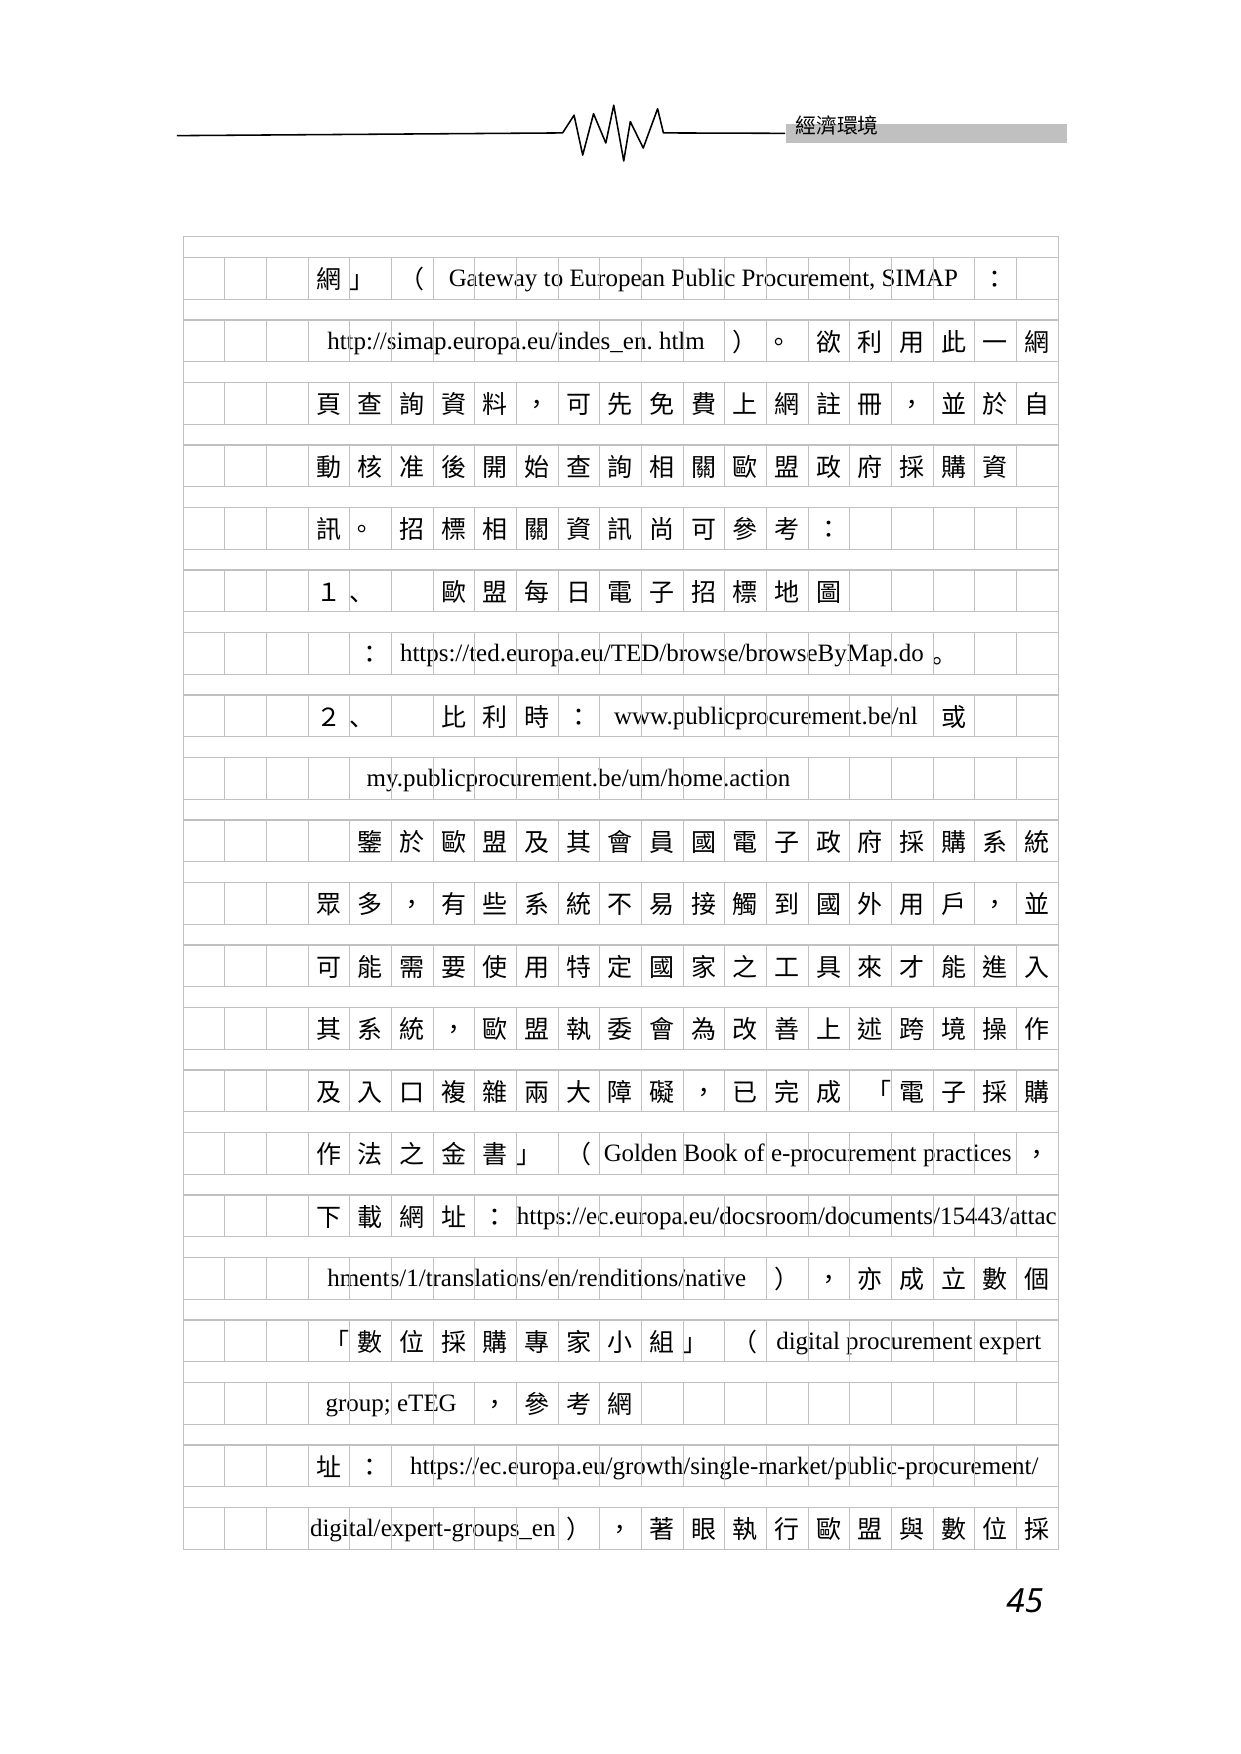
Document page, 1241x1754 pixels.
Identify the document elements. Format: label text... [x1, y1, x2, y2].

text ２、 比利時：www.publicprocurement.be/nl或my.publicprocurement.be/um/home.action [559, 696, 599, 736]
text ２、 比利時：www.publicprocurement.be/nl或my.publicprocurement.be/um/home.action [725, 696, 766, 736]
text ２、 比利時：www.publicprocurement.be/nl或my.publicprocurement.be/um/home.action [281, 737, 1058, 757]
text ２、 比利時：www.publicprocurement.be/nl或my.publicprocurement.be/um/home.action [725, 758, 766, 799]
text １、 歐盟每日電子招標地圖：https://ted.europa.eu/TED/browse/browseByMap.do。 [281, 550, 1058, 569]
text １、 歐盟每日電子招標地圖：https://ted.europa.eu/TED/browse/browseByMap.do。 [809, 571, 849, 611]
text ２、 比利時：www.publicprocurement.be/nl或my.publicprocurement.be/um/home.action [975, 696, 1016, 736]
text １、 歐盟每日電子招標地圖：https://ted.europa.eu/TED/browse/browseByMap.do。 [892, 571, 933, 611]
text １、 歐盟每日電子招標地圖：https://ted.europa.eu/TED/browse/browseByMap.do。 [392, 633, 433, 674]
text ２、 比利時：www.publicprocurement.be/nl或my.publicprocurement.be/um/home.action [850, 696, 891, 736]
text １、 歐盟每日電子招標地圖：https://ted.europa.eu/TED/browse/browseByMap.do。 [934, 571, 974, 611]
text ２、 比利時：www.publicprocurement.be/nl或my.publicprocurement.be/um/home.action [975, 758, 1016, 799]
text １、 歐盟每日電子招標地圖：https://ted.europa.eu/TED/browse/browseByMap.do。 [434, 633, 474, 674]
text 鑒於歐盟及其會員國電子政府採購系統眾多，有些系統不易接觸到國外用戶，並可能需要使用特定國家之工具來才能進入其系統，歐盟執委會為改善上述跨境操作及入口複雜兩大障礙，已完成「電子採購作法之金書」（Golden Book of e-procurement practices，下載網址：https://ec.europa.eu/docsroom/documents/15443/attachments/1/translations/en/renditions/native），亦成立數個「數位採購專家小組」（digital procurement expert group; eTEG，參考網址：https://ec.europa.eu/growth/single-market/public-procurement/digital/expert-groups_en），著眼執行歐盟與數位採購相關法規、分享良好實踐，並討論可能之未來政策。 [281, 862, 1058, 882]
text ２、 比利時：www.publicprocurement.be/nl或my.publicprocurement.be/um/home.action [517, 758, 558, 799]
text 比利時為歐盟會員國之一，有關歐盟28國適用WTO政府採購協定之相關採購案件，均統一刊載於「歐盟政府採購入口網」（Gateway to European Public Procurement, SIMAP：http://simap.europa.eu/indes_en. htlm）。欲利用此一網頁查詢資料，可先免費上網註冊，並於自動核准後開始查詢相關歐盟政府採購資訊。招標相關資訊尚可參考： [281, 237, 1058, 257]
text 鑒於歐盟及其會員國電子政府採購系統眾多，有些系統不易接觸到國外用戶，並可能需要使用特定國家之工具來才能進入其系統，歐盟執委會為改善上述跨境操作及入口複雜兩大障礙，已完成「電子採購作法之金書」（Golden Book of e-procurement practices，下載網址：https://ec.europa.eu/docsroom/documents/15443/attachments/1/translations/en/renditions/native），亦成立數個「數位採購專家小組」（digital procurement expert group; eTEG，參考網址：https://ec.europa.eu/growth/single-market/public-procurement/digital/expert-groups_en），著眼執行歐盟與數位採購相關法規、分享良好實踐，並討論可能之未來政策。 [281, 987, 1058, 1007]
text ２、 比利時：www.publicprocurement.be/nl或my.publicprocurement.be/um/home.action [559, 758, 599, 799]
text ２、 比利時：www.publicprocurement.be/nl或my.publicprocurement.be/um/home.action [600, 696, 641, 736]
text １、 歐盟每日電子招標地圖：https://ted.europa.eu/TED/browse/browseByMap.do。 [350, 571, 391, 611]
text 鑒於歐盟及其會員國電子政府採購系統眾多，有些系統不易接觸到國外用戶，並可能需要使用特定國家之工具來才能進入其系統，歐盟執委會為改善上述跨境操作及入口複雜兩大障礙，已完成「電子採購作法之金書」（Golden Book of e-procurement practices，下載網址：https://ec.europa.eu/docsroom/documents/15443/attachments/1/translations/en/renditions/native），亦成立數個「數位採購專家小組」（digital procurement expert group; eTEG，參考網址：https://ec.europa.eu/growth/single-market/public-procurement/digital/expert-groups_en），著眼執行歐盟與數位採購相關法規、分享良好實踐，並討論可能之未來政策。 [281, 1300, 1058, 1319]
text １、 歐盟每日電子招標地圖：https://ted.europa.eu/TED/browse/browseByMap.do。 [517, 571, 558, 611]
text １、 歐盟每日電子招標地圖：https://ted.europa.eu/TED/browse/browseByMap.do。 [559, 633, 599, 674]
text ２、 比利時：www.publicprocurement.be/nl或my.publicprocurement.be/um/home.action [934, 696, 974, 736]
text １、 歐盟每日電子招標地圖：https://ted.europa.eu/TED/browse/browseByMap.do。 [600, 571, 641, 611]
text ２、 比利時：www.publicprocurement.be/nl或my.publicprocurement.be/um/home.action [809, 696, 849, 736]
text ２、 比利時：www.publicprocurement.be/nl或my.publicprocurement.be/um/home.action [809, 758, 849, 799]
text １、 歐盟每日電子招標地圖：https://ted.europa.eu/TED/browse/browseByMap.do。 [309, 633, 349, 674]
text 比利時為歐盟會員國之一，有關歐盟28國適用WTO政府採購協定之相關採購案件，均統一刊載於「歐盟政府採購入口網」（Gateway to European Public Procurement, SIMAP：http://simap.europa.eu/indes_en. htlm）。欲利用此一網頁查詢資料，可先免費上網註冊，並於自動核准後開始查詢相關歐盟政府採購資訊。招標相關資訊尚可參考： [281, 425, 1058, 444]
text ２、 比利時：www.publicprocurement.be/nl或my.publicprocurement.be/um/home.action [767, 758, 808, 799]
text 鑒於歐盟及其會員國電子政府採購系統眾多，有些系統不易接觸到國外用戶，並可能需要使用特定國家之工具來才能進入其系統，歐盟執委會為改善上述跨境操作及入口複雜兩大障礙，已完成「電子採購作法之金書」（Golden Book of e-procurement practices，下載網址：https://ec.europa.eu/docsroom/documents/15443/attachments/1/translations/en/renditions/native），亦成立數個「數位採購專家小組」（digital procurement expert group; eTEG，參考網址：https://ec.europa.eu/growth/single-market/public-procurement/digital/expert-groups_en），著眼執行歐盟與數位採購相關法規、分享良好實踐，並討論可能之未來政策。 [281, 925, 1058, 944]
text １、 歐盟每日電子招標地圖：https://ted.europa.eu/TED/browse/browseByMap.do。 [559, 571, 599, 611]
text １、 歐盟每日電子招標地圖：https://ted.europa.eu/TED/browse/browseByMap.do。 [975, 571, 1016, 611]
text １、 歐盟每日電子招標地圖：https://ted.europa.eu/TED/browse/browseByMap.do。 [281, 612, 1058, 632]
text ２、 比利時：www.publicprocurement.be/nl或my.publicprocurement.be/um/home.action [600, 758, 641, 799]
text １、 歐盟每日電子招標地圖：https://ted.europa.eu/TED/browse/browseByMap.do。 [809, 633, 849, 674]
text １、 歐盟每日電子招標地圖：https://ted.europa.eu/TED/browse/browseByMap.do。 [517, 633, 558, 674]
text 比利時為歐盟會員國之一，有關歐盟28國適用WTO政府採購協定之相關採購案件，均統一刊載於「歐盟政府採購入口網」（Gateway to European Public Procurement, SIMAP：http://simap.europa.eu/indes_en. htlm）。欲利用此一網頁查詢資料，可先免費上網註冊，並於自動核准後開始查詢相關歐盟政府採購資訊。招標相關資訊尚可參考： [281, 362, 1058, 382]
text １、 歐盟每日電子招標地圖：https://ted.europa.eu/TED/browse/browseByMap.do。 [392, 571, 433, 611]
text １、 歐盟每日電子招標地圖：https://ted.europa.eu/TED/browse/browseByMap.do。 [309, 571, 349, 611]
text １、 歐盟每日電子招標地圖：https://ted.europa.eu/TED/browse/browseByMap.do。 [1017, 633, 1058, 674]
text １、 歐盟每日電子招標地圖：https://ted.europa.eu/TED/browse/browseByMap.do。 [434, 571, 474, 611]
text ２、 比利時：www.publicprocurement.be/nl或my.publicprocurement.be/um/home.action [642, 758, 683, 799]
text 鑒於歐盟及其會員國電子政府採購系統眾多，有些系統不易接觸到國外用戶，並可能需要使用特定國家之工具來才能進入其系統，歐盟執委會為改善上述跨境操作及入口複雜兩大障礙，已完成「電子採購作法之金書」（Golden Book of e-procurement practices，下載網址：https://ec.europa.eu/docsroom/documents/15443/attachments/1/translations/en/renditions/native），亦成立數個「數位採購專家小組」（digital procurement expert group; eTEG，參考網址：https://ec.europa.eu/growth/single-market/public-procurement/digital/expert-groups_en），著眼執行歐盟與數位採購相關法規、分享良好實踐，並討論可能之未來政策。 [281, 1487, 1058, 1507]
text 鑒於歐盟及其會員國電子政府採購系統眾多，有些系統不易接觸到國外用戶，並可能需要使用特定國家之工具來才能進入其系統，歐盟執委會為改善上述跨境操作及入口複雜兩大障礙，已完成「電子採購作法之金書」（Golden Book of e-procurement practices，下載網址：https://ec.europa.eu/docsroom/documents/15443/attachments/1/translations/en/renditions/native），亦成立數個「數位採購專家小組」（digital procurement expert group; eTEG，參考網址：https://ec.europa.eu/growth/single-market/public-procurement/digital/expert-groups_en），著眼執行歐盟與數位採購相關法規、分享良好實踐，並討論可能之未來政策。 [281, 1425, 1058, 1444]
text ２、 比利時：www.publicprocurement.be/nl或my.publicprocurement.be/um/home.action [934, 758, 974, 799]
text ２、 比利時：www.publicprocurement.be/nl或my.publicprocurement.be/um/home.action [642, 696, 683, 736]
text ２、 比利時：www.publicprocurement.be/nl或my.publicprocurement.be/um/home.action [517, 696, 558, 736]
text １、 歐盟每日電子招標地圖：https://ted.europa.eu/TED/browse/browseByMap.do。 [767, 633, 808, 674]
text １、 歐盟每日電子招標地圖：https://ted.europa.eu/TED/browse/browseByMap.do。 [642, 571, 683, 611]
text ２、 比利時：www.publicprocurement.be/nl或my.publicprocurement.be/um/home.action [392, 758, 433, 799]
text ２、 比利時：www.publicprocurement.be/nl或my.publicprocurement.be/um/home.action [684, 758, 724, 799]
text ２、 比利時：www.publicprocurement.be/nl或my.publicprocurement.be/um/home.action [281, 675, 1058, 694]
text １、 歐盟每日電子招標地圖：https://ted.europa.eu/TED/browse/browseByMap.do。 [767, 571, 808, 611]
text ２、 比利時：www.publicprocurement.be/nl或my.publicprocurement.be/um/home.action [350, 758, 391, 799]
text ２、 比利時：www.publicprocurement.be/nl或my.publicprocurement.be/um/home.action [850, 758, 891, 799]
text ２、 比利時：www.publicprocurement.be/nl或my.publicprocurement.be/um/home.action [434, 758, 474, 799]
text ２、 比利時：www.publicprocurement.be/nl或my.publicprocurement.be/um/home.action [684, 696, 724, 736]
text １、 歐盟每日電子招標地圖：https://ted.europa.eu/TED/browse/browseByMap.do。 [850, 571, 891, 611]
text ２、 比利時：www.publicprocurement.be/nl或my.publicprocurement.be/um/home.action [392, 696, 433, 736]
text １、 歐盟每日電子招標地圖：https://ted.europa.eu/TED/browse/browseByMap.do。 [642, 633, 683, 674]
text ２、 比利時：www.publicprocurement.be/nl或my.publicprocurement.be/um/home.action [309, 696, 349, 736]
text １、 歐盟每日電子招標地圖：https://ted.europa.eu/TED/browse/browseByMap.do。 [350, 633, 391, 674]
text １、 歐盟每日電子招標地圖：https://ted.europa.eu/TED/browse/browseByMap.do。 [725, 633, 766, 674]
text ２、 比利時：www.publicprocurement.be/nl或my.publicprocurement.be/um/home.action [1017, 696, 1058, 736]
text １、 歐盟每日電子招標地圖：https://ted.europa.eu/TED/browse/browseByMap.do。 [975, 633, 1016, 674]
text 鑒於歐盟及其會員國電子政府採購系統眾多，有些系統不易接觸到國外用戶，並可能需要使用特定國家之工具來才能進入其系統，歐盟執委會為改善上述跨境操作及入口複雜兩大障礙，已完成「電子採購作法之金書」（Golden Book of e-procurement practices，下載網址：https://ec.europa.eu/docsroom/documents/15443/attachments/1/translations/en/renditions/native），亦成立數個「數位採購專家小組」（digital procurement expert group; eTEG，參考網址：https://ec.europa.eu/growth/single-market/public-procurement/digital/expert-groups_en），著眼執行歐盟與數位採購相關法規、分享良好實踐，並討論可能之未來政策。 [281, 800, 1058, 819]
text 鑒於歐盟及其會員國電子政府採購系統眾多，有些系統不易接觸到國外用戶，並可能需要使用特定國家之工具來才能進入其系統，歐盟執委會為改善上述跨境操作及入口複雜兩大障礙，已完成「電子採購作法之金書」（Golden Book of e-procurement practices，下載網址：https://ec.europa.eu/docsroom/documents/15443/attachments/1/translations/en/renditions/native），亦成立數個「數位採購專家小組」（digital procurement expert group; eTEG，參考網址：https://ec.europa.eu/growth/single-market/public-procurement/digital/expert-groups_en），著眼執行歐盟與數位採購相關法規、分享良好實踐，並討論可能之未來政策。 [281, 1112, 1058, 1132]
text １、 歐盟每日電子招標地圖：https://ted.europa.eu/TED/browse/browseByMap.do。 [684, 571, 724, 611]
text 比利時為歐盟會員國之一，有關歐盟28國適用WTO政府採購協定之相關採購案件，均統一刊載於「歐盟政府採購入口網」（Gateway to European Public Procurement, SIMAP：http://simap.europa.eu/indes_en. htlm）。欲利用此一網頁查詢資料，可先免費上網註冊，並於自動核准後開始查詢相關歐盟政府採購資訊。招標相關資訊尚可參考： [281, 487, 1058, 507]
text ２、 比利時：www.publicprocurement.be/nl或my.publicprocurement.be/um/home.action [309, 758, 349, 799]
text ２、 比利時：www.publicprocurement.be/nl或my.publicprocurement.be/um/home.action [767, 696, 808, 736]
text ２、 比利時：www.publicprocurement.be/nl或my.publicprocurement.be/um/home.action [892, 758, 933, 799]
text １、 歐盟每日電子招標地圖：https://ted.europa.eu/TED/browse/browseByMap.do。 [934, 633, 974, 674]
text １、 歐盟每日電子招標地圖：https://ted.europa.eu/TED/browse/browseByMap.do。 [725, 571, 766, 611]
text ２、 比利時：www.publicprocurement.be/nl或my.publicprocurement.be/um/home.action [475, 758, 516, 799]
text １、 歐盟每日電子招標地圖：https://ted.europa.eu/TED/browse/browseByMap.do。 [475, 571, 516, 611]
text １、 歐盟每日電子招標地圖：https://ted.europa.eu/TED/browse/browseByMap.do。 [600, 633, 641, 674]
text 鑒於歐盟及其會員國電子政府採購系統眾多，有些系統不易接觸到國外用戶，並可能需要使用特定國家之工具來才能進入其系統，歐盟執委會為改善上述跨境操作及入口複雜兩大障礙，已完成「電子採購作法之金書」（Golden Book of e-procurement practices，下載網址：https://ec.europa.eu/docsroom/documents/15443/attachments/1/translations/en/renditions/native），亦成立數個「數位採購專家小組」（digital procurement expert group; eTEG，參考網址：https://ec.europa.eu/growth/single-market/public-procurement/digital/expert-groups_en），著眼執行歐盟與數位採購相關法規、分享良好實踐，並討論可能之未來政策。 [281, 1237, 1058, 1257]
text １、 歐盟每日電子招標地圖：https://ted.europa.eu/TED/browse/browseByMap.do。 [475, 633, 516, 674]
text ２、 比利時：www.publicprocurement.be/nl或my.publicprocurement.be/um/home.action [475, 696, 516, 736]
text １、 歐盟每日電子招標地圖：https://ted.europa.eu/TED/browse/browseByMap.do。 [850, 633, 891, 674]
text １、 歐盟每日電子招標地圖：https://ted.europa.eu/TED/browse/browseByMap.do。 [684, 633, 724, 674]
text ２、 比利時：www.publicprocurement.be/nl或my.publicprocurement.be/um/home.action [892, 696, 933, 736]
text ２、 比利時：www.publicprocurement.be/nl或my.publicprocurement.be/um/home.action [1017, 758, 1058, 799]
text 鑒於歐盟及其會員國電子政府採購系統眾多，有些系統不易接觸到國外用戶，並可能需要使用特定國家之工具來才能進入其系統，歐盟執委會為改善上述跨境操作及入口複雜兩大障礙，已完成「電子採購作法之金書」（Golden Book of e-procurement practices，下載網址：https://ec.europa.eu/docsroom/documents/15443/attachments/1/translations/en/renditions/native），亦成立數個「數位採購專家小組」（digital procurement expert group; eTEG，參考網址：https://ec.europa.eu/growth/single-market/public-procurement/digital/expert-groups_en），著眼執行歐盟與數位採購相關法規、分享良好實踐，並討論可能之未來政策。 [281, 1050, 1058, 1069]
text ２、 比利時：www.publicprocurement.be/nl或my.publicprocurement.be/um/home.action [350, 696, 391, 736]
text 鑒於歐盟及其會員國電子政府採購系統眾多，有些系統不易接觸到國外用戶，並可能需要使用特定國家之工具來才能進入其系統，歐盟執委會為改善上述跨境操作及入口複雜兩大障礙，已完成「電子採購作法之金書」（Golden Book of e-procurement practices，下載網址：https://ec.europa.eu/docsroom/documents/15443/attachments/1/translations/en/renditions/native），亦成立數個「數位採購專家小組」（digital procurement expert group; eTEG，參考網址：https://ec.europa.eu/growth/single-market/public-procurement/digital/expert-groups_en），著眼執行歐盟與數位採購相關法規、分享良好實踐，並討論可能之未來政策。 [281, 1362, 1058, 1382]
text 比利時為歐盟會員國之一，有關歐盟28國適用WTO政府採購協定之相關採購案件，均統一刊載於「歐盟政府採購入口網」（Gateway to European Public Procurement, SIMAP：http://simap.europa.eu/indes_en. htlm）。欲利用此一網頁查詢資料，可先免費上網註冊，並於自動核准後開始查詢相關歐盟政府採購資訊。招標相關資訊尚可參考： [281, 300, 1058, 319]
text １、 歐盟每日電子招標地圖：https://ted.europa.eu/TED/browse/browseByMap.do。 [1017, 571, 1058, 611]
text 鑒於歐盟及其會員國電子政府採購系統眾多，有些系統不易接觸到國外用戶，並可能需要使用特定國家之工具來才能進入其系統，歐盟執委會為改善上述跨境操作及入口複雜兩大障礙，已完成「電子採購作法之金書」（Golden Book of e-procurement practices，下載網址：https://ec.europa.eu/docsroom/documents/15443/attachments/1/translations/en/renditions/native），亦成立數個「數位採購專家小組」（digital procurement expert group; eTEG，參考網址：https://ec.europa.eu/growth/single-market/public-procurement/digital/expert-groups_en），著眼執行歐盟與數位採購相關法規、分享良好實踐，並討論可能之未來政策。 [281, 1175, 1058, 1194]
text ２、 比利時：www.publicprocurement.be/nl或my.publicprocurement.be/um/home.action [434, 696, 474, 736]
text １、 歐盟每日電子招標地圖：https://ted.europa.eu/TED/browse/browseByMap.do。 [892, 633, 933, 674]
